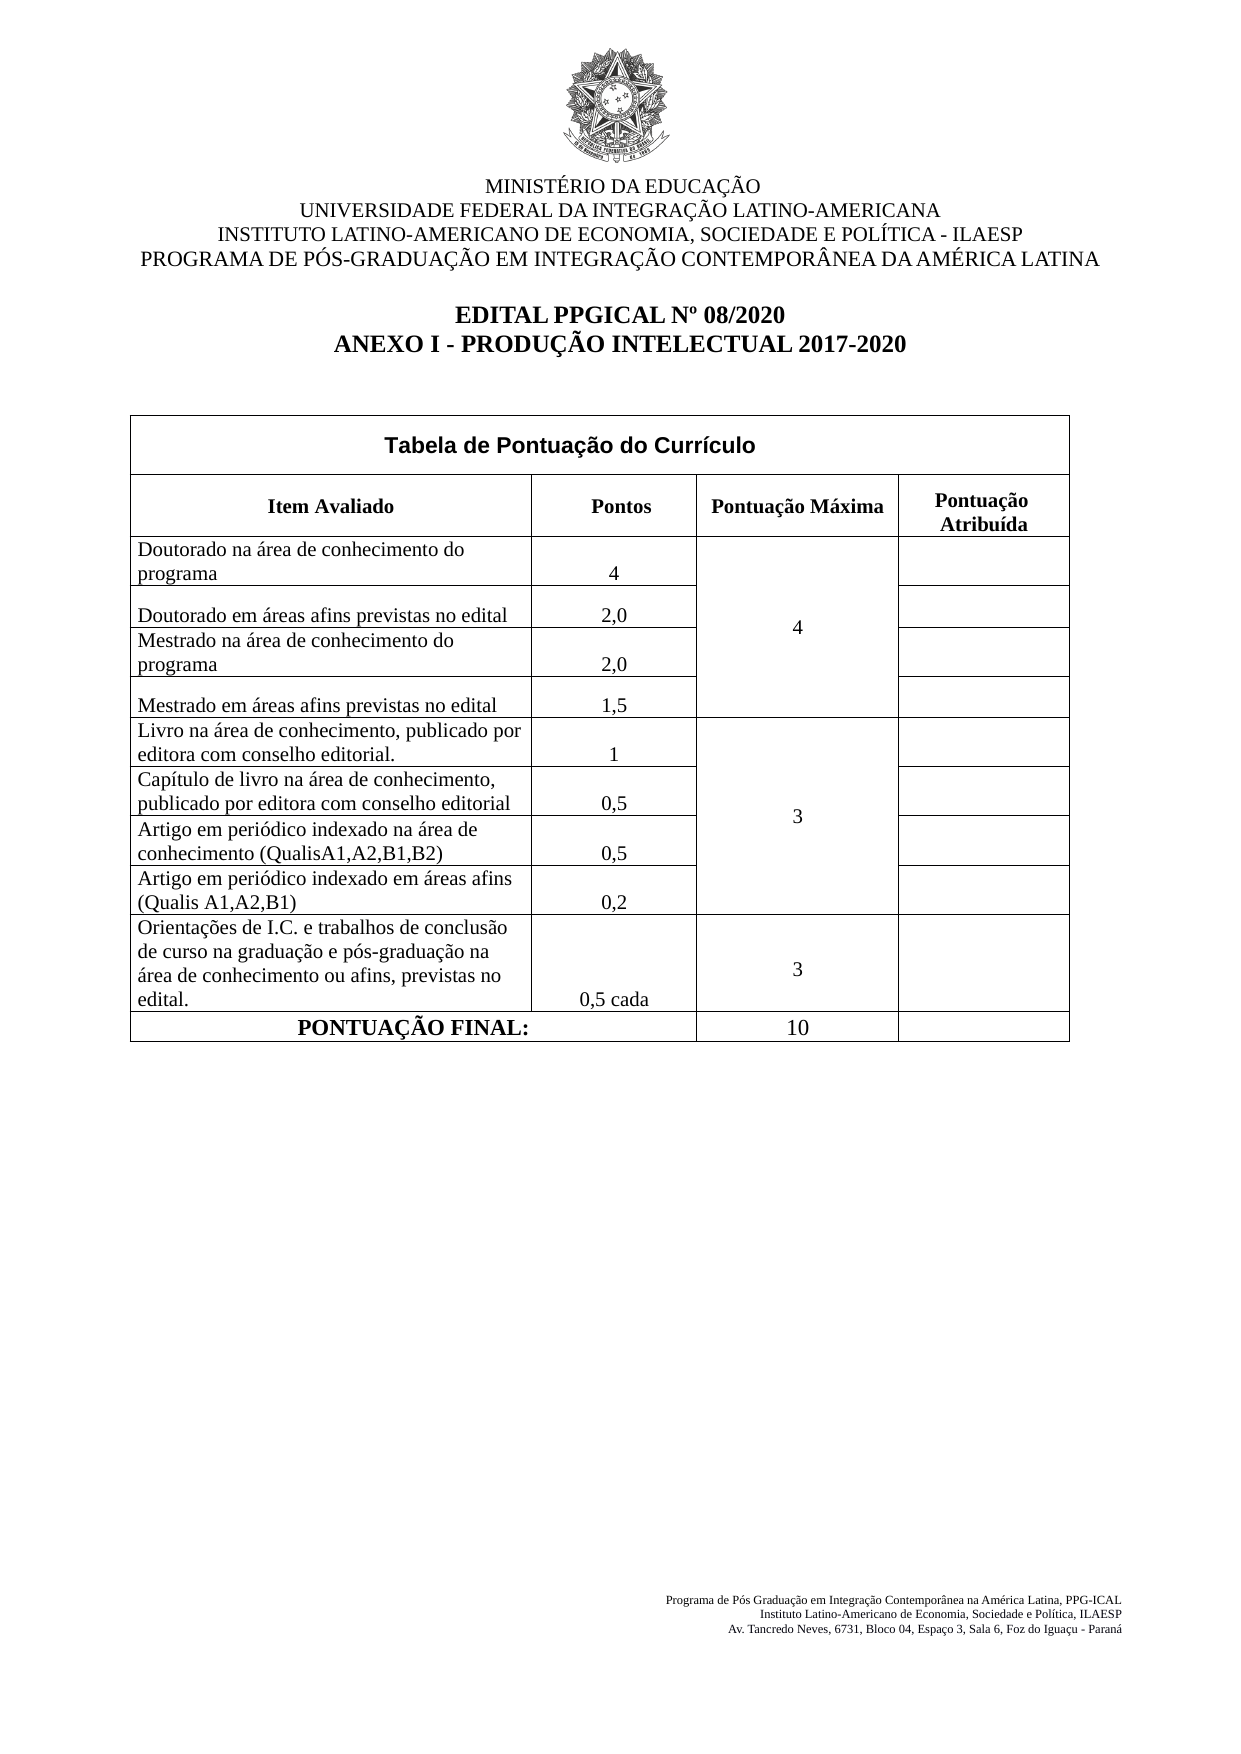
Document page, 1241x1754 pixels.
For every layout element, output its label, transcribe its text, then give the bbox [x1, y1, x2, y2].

table_cell [899, 628, 1069, 676]
table_cell Doutorado em áreas afins previstas no edital [131, 586, 531, 627]
table_cell 3 [697, 718, 898, 914]
table_cell 10 [697, 1012, 898, 1041]
table_cell Pontuação Atribuída [899, 475, 1069, 536]
table_cell [899, 816, 1069, 864]
table_cell Item Avaliado [131, 475, 531, 536]
table_cell [899, 586, 1069, 627]
table_cell 1 [532, 718, 696, 766]
table_cell Capítulo de livro na área de conhecimento, publicado por editora com conselho editorial [131, 767, 531, 815]
table_cell 0,5 [532, 816, 696, 864]
table_cell 1,5 [532, 677, 696, 717]
table_cell [899, 1012, 1069, 1041]
text ANEXO I - PRODUÇÃO INTELECTUAL 2017-2020 [118, 329, 1122, 357]
table_cell Artigo em periódico indexado na área de conhecimento (QualisA1,A2,B1,B2) [131, 816, 531, 864]
table_cell Mestrado em áreas afins previstas no edital [131, 677, 531, 717]
text EDITAL PPGICAL Nº 08/2020 [118, 300, 1122, 329]
table_cell Mestrado na área de conhecimento do programa [131, 628, 531, 676]
table_cell [899, 537, 1069, 585]
table_cell 2,0 [532, 628, 696, 676]
table_cell Livro na área de conhecimento, publicado por editora com conselho editorial. [131, 718, 531, 766]
table_cell Doutorado na área de conhecimento do programa [131, 537, 531, 585]
table_cell 2,0 [532, 586, 696, 627]
table_cell 4 [697, 537, 898, 717]
table_cell [899, 718, 1069, 766]
table_cell Artigo em periódico indexado em áreas afins (Qualis A1,A2,B1) [131, 866, 531, 914]
table_cell 0,5 [532, 767, 696, 815]
table_cell Pontuação Máxima [697, 475, 898, 536]
table_cell 4 [532, 537, 696, 585]
table_cell Orientações de I.C. e trabalhos de conclusão de curso na graduação e pós-graduação na área de conhecimento ou afins, previstas no edital. [131, 915, 531, 1011]
table_cell [899, 677, 1069, 717]
picture [563, 48, 670, 163]
table_cell [899, 866, 1069, 914]
table_cell [899, 915, 1069, 1011]
table_cell PONTUAÇÃO FINAL: [131, 1012, 696, 1041]
table_cell Pontos [532, 475, 696, 536]
table_cell 0,5 cada [532, 915, 696, 1011]
table_cell 3 [697, 915, 898, 1011]
table_cell [899, 767, 1069, 815]
table_header Tabela de Pontuação do Currículo [131, 416, 1069, 474]
table_cell 0,2 [532, 866, 696, 914]
